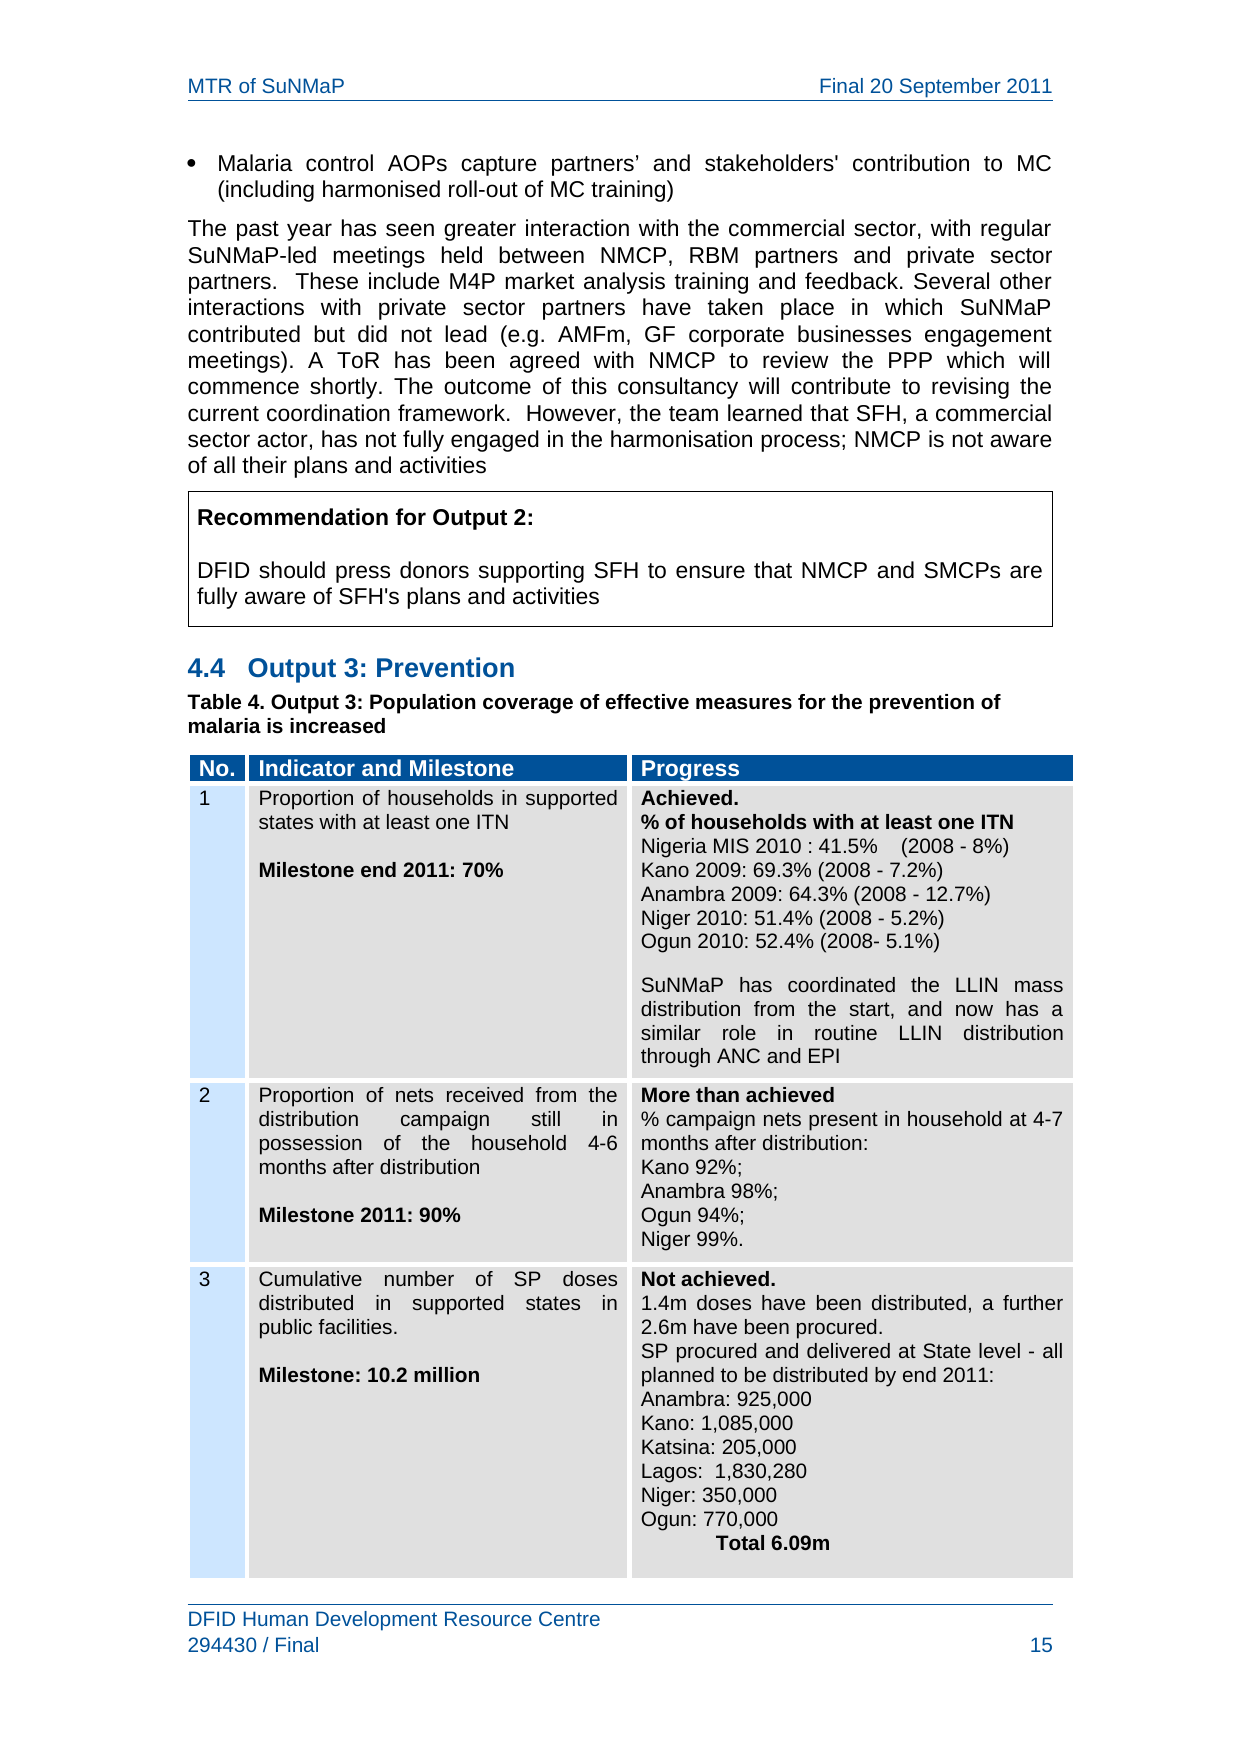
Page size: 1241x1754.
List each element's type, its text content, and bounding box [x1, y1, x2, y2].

text DFID should press donors supporting SFH to ensure that NMCP and SMCPs are fully aware of SFH's plans and activities [189, 554, 1052, 609]
table_cell 3 [190, 1267, 245, 1578]
text Recommendation for Output 2: [189, 501, 1052, 530]
table_cell Proportion of households in supported states with at least one ITN Milestone end 2011: 70% [249, 786, 627, 1078]
table_cell 2 [190, 1083, 245, 1262]
table_header Indicator and Milestone [249, 755, 627, 781]
table_cell More than achieved % campaign nets present in household at 4-7 months after distribution: Kano 92%; Anambra 98%; Ogun 94%; Niger 99%. [632, 1083, 1073, 1262]
subtitle Output 3: Prevention [187, 652, 1053, 683]
list Malaria control AOPs capture partners’ and stakeholders' contribution to MC (including harmonised roll-out of MC training) [187, 150, 1053, 203]
table_cell Proportion of nets received from the distribution campaign still in possession of the household 4-6 months after distribution Milestone 2011: 90% [249, 1083, 627, 1262]
table_header Progress [632, 755, 1073, 781]
text The past year has seen greater interaction with the commercial sector, with regular SuNMaP-led meetings held between NMCP, RBM partners and private sector partners. These include M4P market analysis training and feedback. Several other interactions with private sector partners have taken place in which SuNMaP contributed but did not lead (e.g. AMFm, GF corporate businesses engagement meetings). A ToR has been agreed with NMCP to review the PPP which will commence shortly. The outcome of this consultancy will contribute to revising the current coordination framework. However, the team learned that SFH, a commercial sector actor, has not fully engaged in the harmonisation process; NMCP is not aware of all their plans and activities [187, 215, 1053, 479]
table_cell 1 [190, 786, 245, 1078]
table_cell Cumulative number of SP doses distributed in supported states in public facilities. Milestone: 10.2 million [249, 1267, 627, 1578]
text Table 4. Output 3: Population coverage of effective measures for the prevention of malaria is increased [187, 689, 1053, 737]
table_cell Achieved. % of households with at least one ITN Nigeria MIS 2010 : 41.5% (2008 - 8%) Kano 2009: 69.3% (2008 - 7.2%) Anambra 2009: 64.3% (2008 - 12.7%) Niger 2010: 51.4% (2008 - 5.2%) Ogun 2010: 52.4% (2008- 5.1%) SuNMaP has coordinated the LLIN mass distribution from the start, and now has a similar role in routine LLIN distribution through ANC and EPI [632, 786, 1073, 1078]
table_header No. [190, 755, 245, 781]
table_cell Not achieved. 1.4m doses have been distributed, a further 2.6m have been procured. SP procured and delivered at State level - all planned to be distributed by end 2011: Anambra: 925,000 Kano: 1,085,000 Katsina: 205,000 Lagos: 1,830,280 Niger: 350,000 Ogun: 770,000 Total 6.09m [632, 1267, 1073, 1578]
